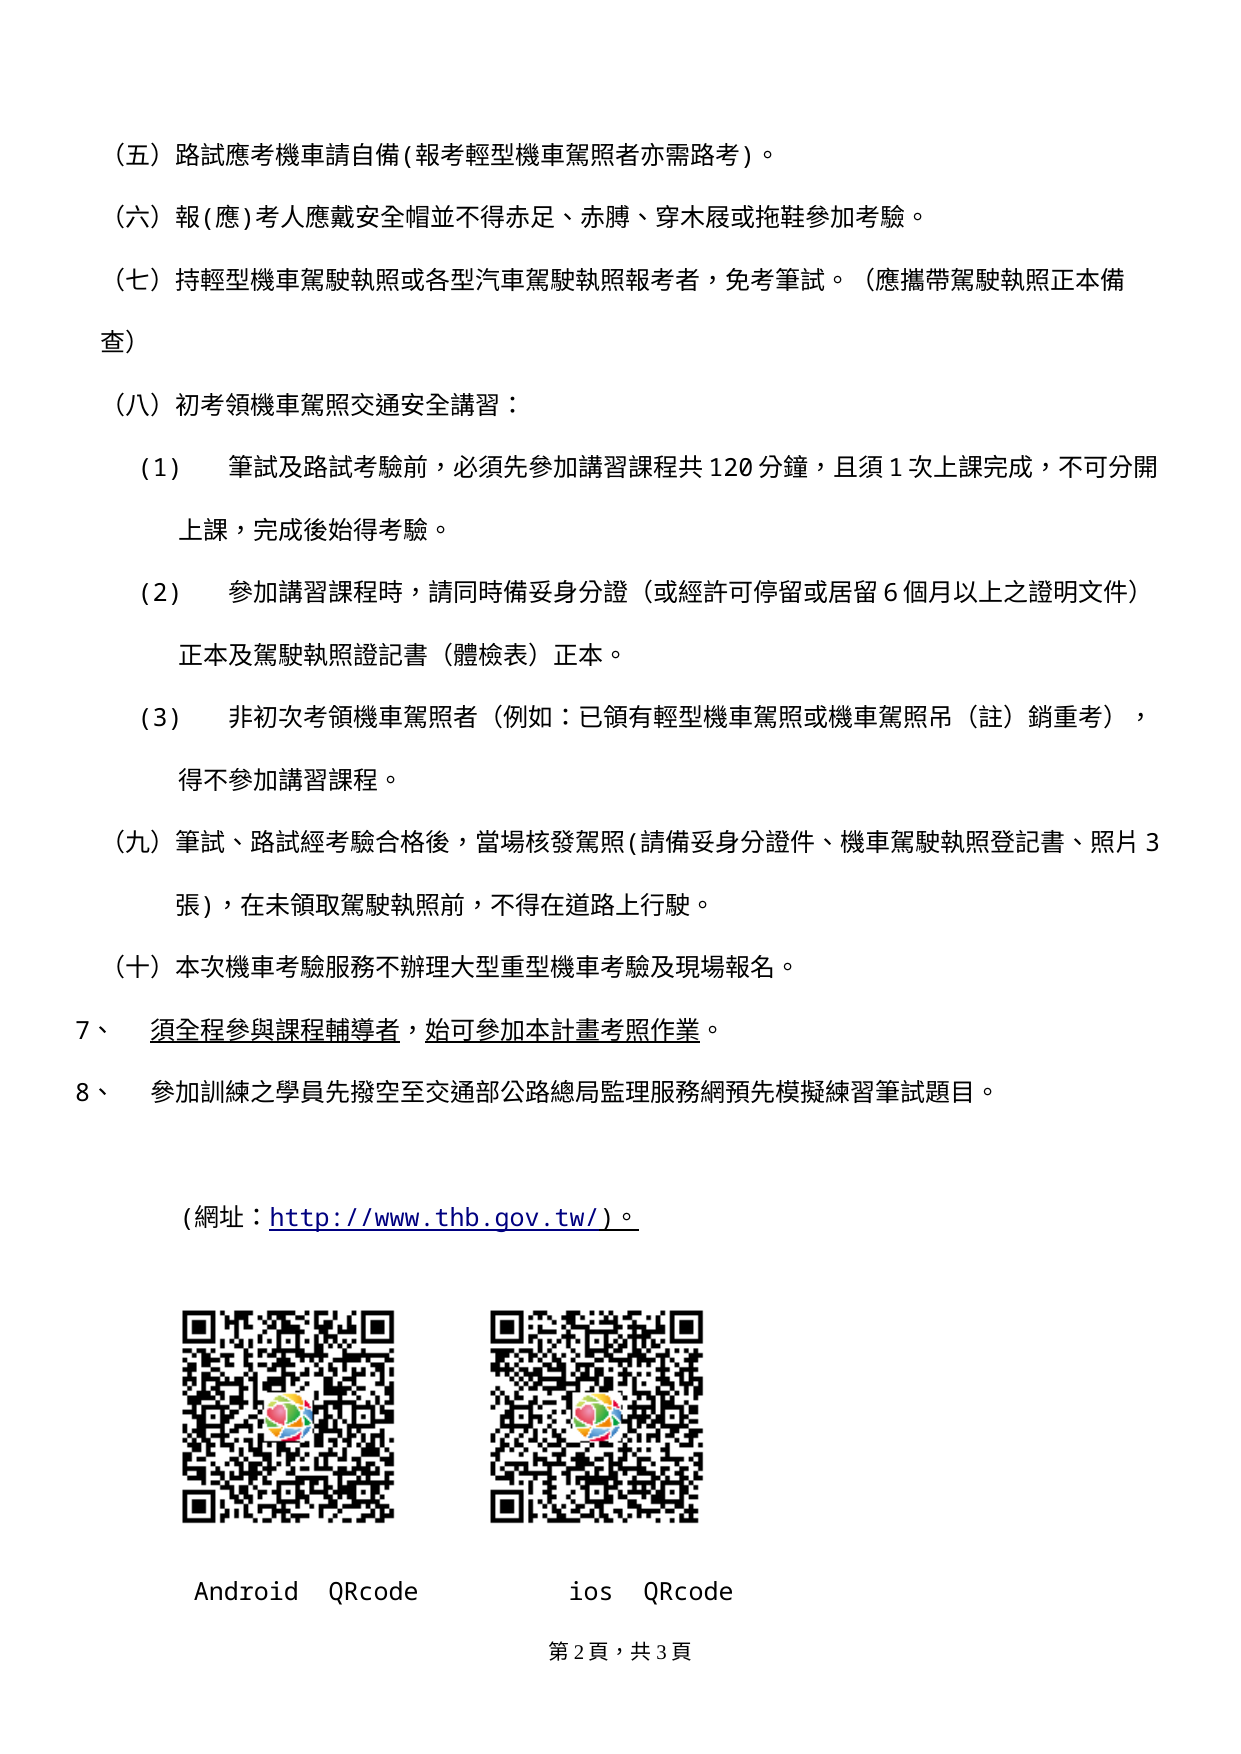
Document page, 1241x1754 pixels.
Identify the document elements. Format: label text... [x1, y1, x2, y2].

text （五）路試應考機車請自備(報考輕型機車駕照者亦需路考)。 [100, 112, 1165, 174]
text （十）本次機車考驗服務不辦理大型重型機車考驗及現場報名。 [100, 924, 1165, 987]
list 筆試及路試考驗前，必須先參加講習課程共120分鐘，且須1次上課完成，不可分開上課，完成後始得考驗。 [137, 424, 1165, 549]
list 參加講習課程時，請同時備妥身分證（或經許可停留或居留6個月以上之證明文件）正本及駕駛執照證記書（體檢表）正本。 [137, 549, 1165, 674]
text （八）初考領機車駕照交通安全講習： [75, 362, 1165, 424]
text (網址：http://www.thb.gov.tw/)。 [119, 1174, 1165, 1237]
text （七）持輕型機車駕駛執照或各型汽車駕駛執照報考者，免考筆試。（應攜帶駕駛執照正本備查） [100, 237, 1165, 362]
list 參加訓練之學員先撥空至交通部公路總局監理服務網預先模擬練習筆試題目。 [75, 1049, 1165, 1112]
text （九）筆試、路試經考驗合格後，當場核發駕照(請備妥身分證件、機車駕駛執照登記書、照片3張)，在未領取駕駛執照前，不得在道路上行駛。 [100, 799, 1165, 924]
text （六）報(應)考人應戴安全帽並不得赤足、赤膊、穿木屐或拖鞋參加考驗。 [100, 174, 1165, 237]
list 非初次考領機車駕照者（例如：已領有輕型機車駕照或機車駕照吊（註）銷重考），得不參加講習課程。 [137, 674, 1165, 799]
text Android QRcode ios QRcode [163, 1549, 1165, 1612]
list 須全程參與課程輔導者，始可參加本計畫考照作業。 [75, 987, 1165, 1049]
